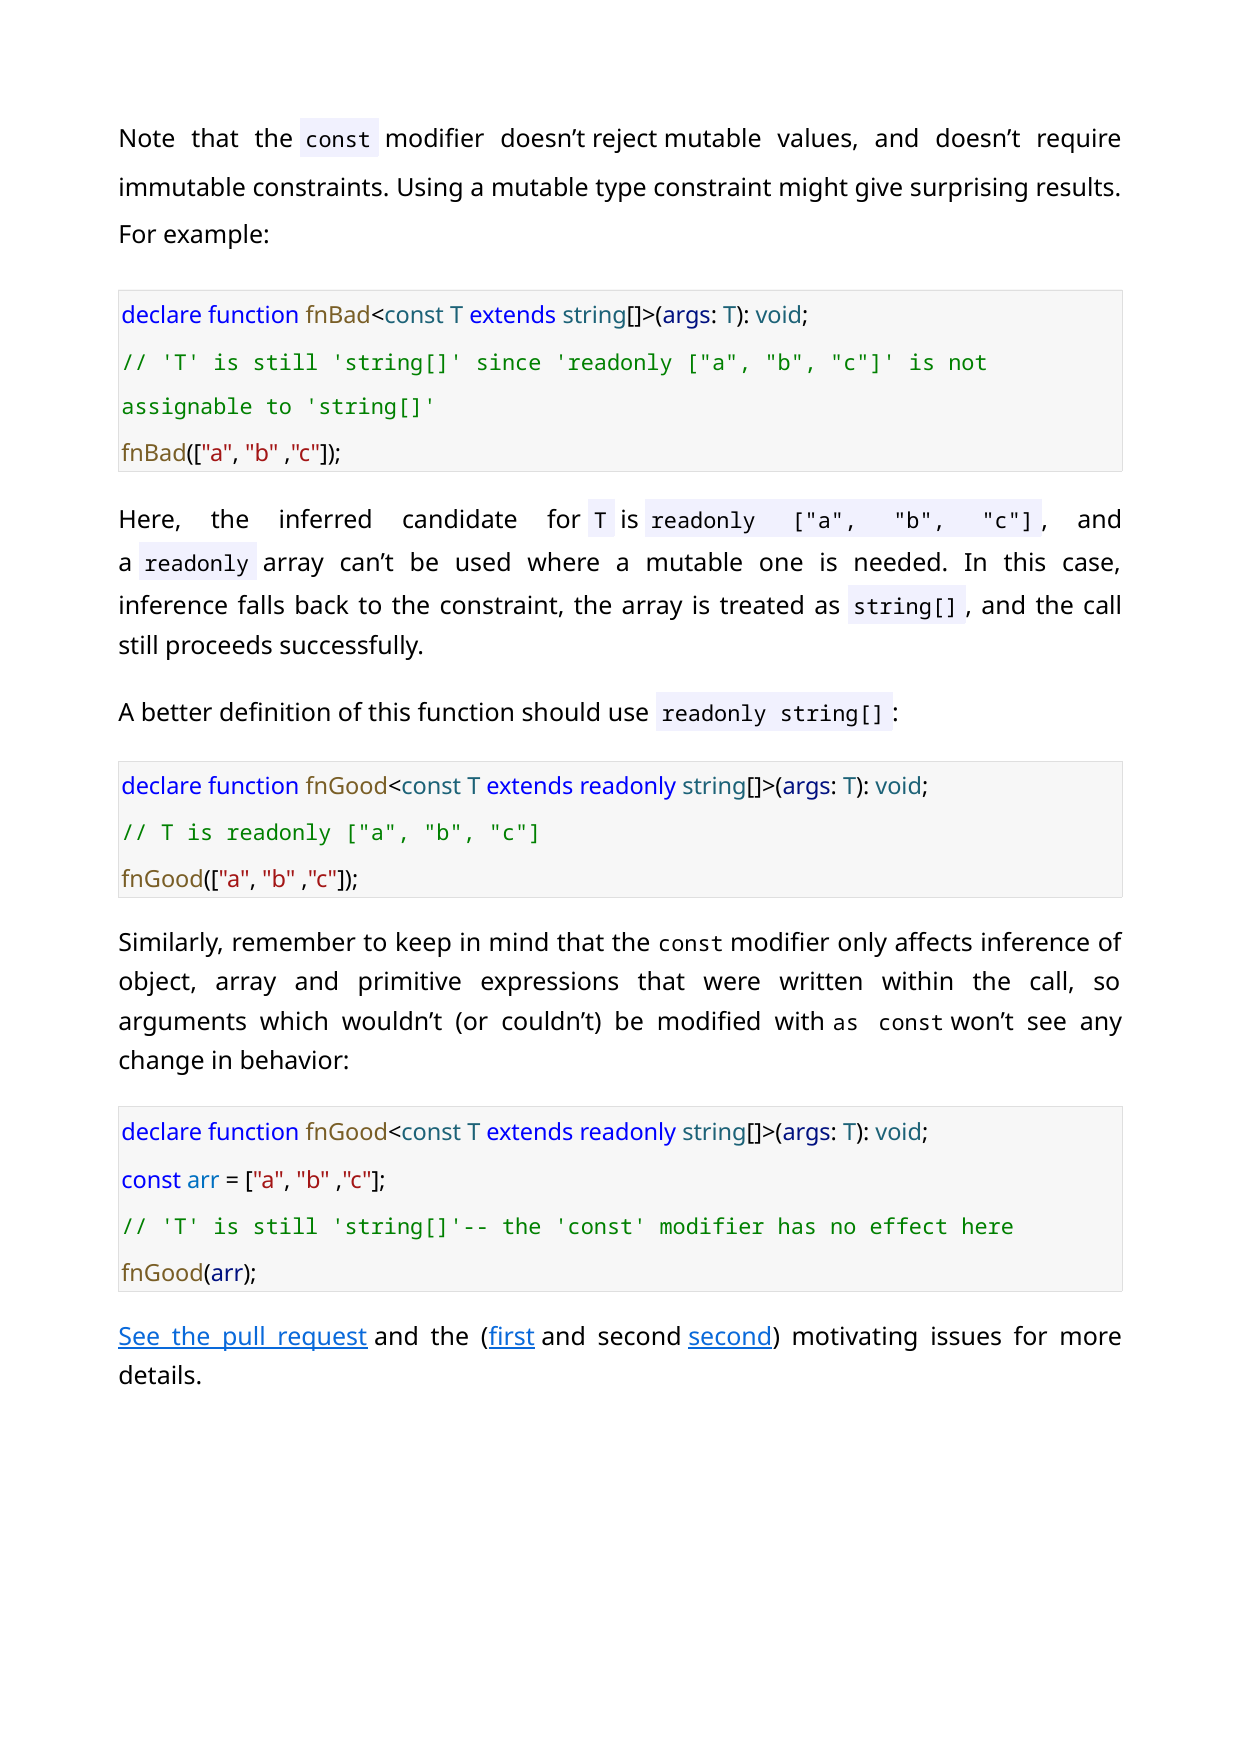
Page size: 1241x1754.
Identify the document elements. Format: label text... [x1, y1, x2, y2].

text // 'T' is still 'string[]' since 'readonly ["a", "b", "c"]' is not assignable to 'string[]' [119, 337, 1122, 421]
text declare function fnBad<const T extends string[]>(args: T): void; [119, 291, 1122, 331]
text Note that the const modifier doesn’t reject mutable values, and doesn’t require immutable constraints. Using a mutable type constraint might give surprising results. For example: [118, 118, 1122, 251]
text fnGood(arr); [119, 1247, 1122, 1291]
text const arr = ["a", "b" ,"c"]; [119, 1154, 1122, 1195]
text fnBad(["a", "b" ,"c"]); [119, 427, 1122, 471]
text // 'T' is still 'string[]'-- the 'const' modifier has no effect here [119, 1202, 1122, 1241]
text Similarly, remember to keep in mind that the const modifier only affects inference of object, array and primitive expressions that were written within the call, so arguments which wouldn’t (or couldn’t) be modified with as const won’t see any change in behavior: [118, 925, 1122, 1076]
text A better definition of this function should use readonly string[]: [118, 692, 656, 730]
text // T is readonly ["a", "b", "c"] [119, 808, 1122, 847]
text fnGood(["a", "b" ,"c"]); [119, 853, 1122, 897]
text A better definition of this function should use readonly string[]: [893, 692, 1122, 730]
text declare function fnGood<const T extends readonly string[]>(args: T): void; [119, 1107, 1122, 1147]
text declare function fnGood<const T extends readonly string[]>(args: T): void; [119, 762, 1122, 801]
text Here, the inferred candidate for T is readonly ["a", "b", "c"], and a readonly array can’t be used where a mutable one is needed. In this case, inference falls back to the constraint, the array is treated as string[], and the call still proceeds successfully. [118, 498, 1122, 662]
text See the pull request and the (first and second second) motivating issues for more details. [118, 1319, 1122, 1392]
